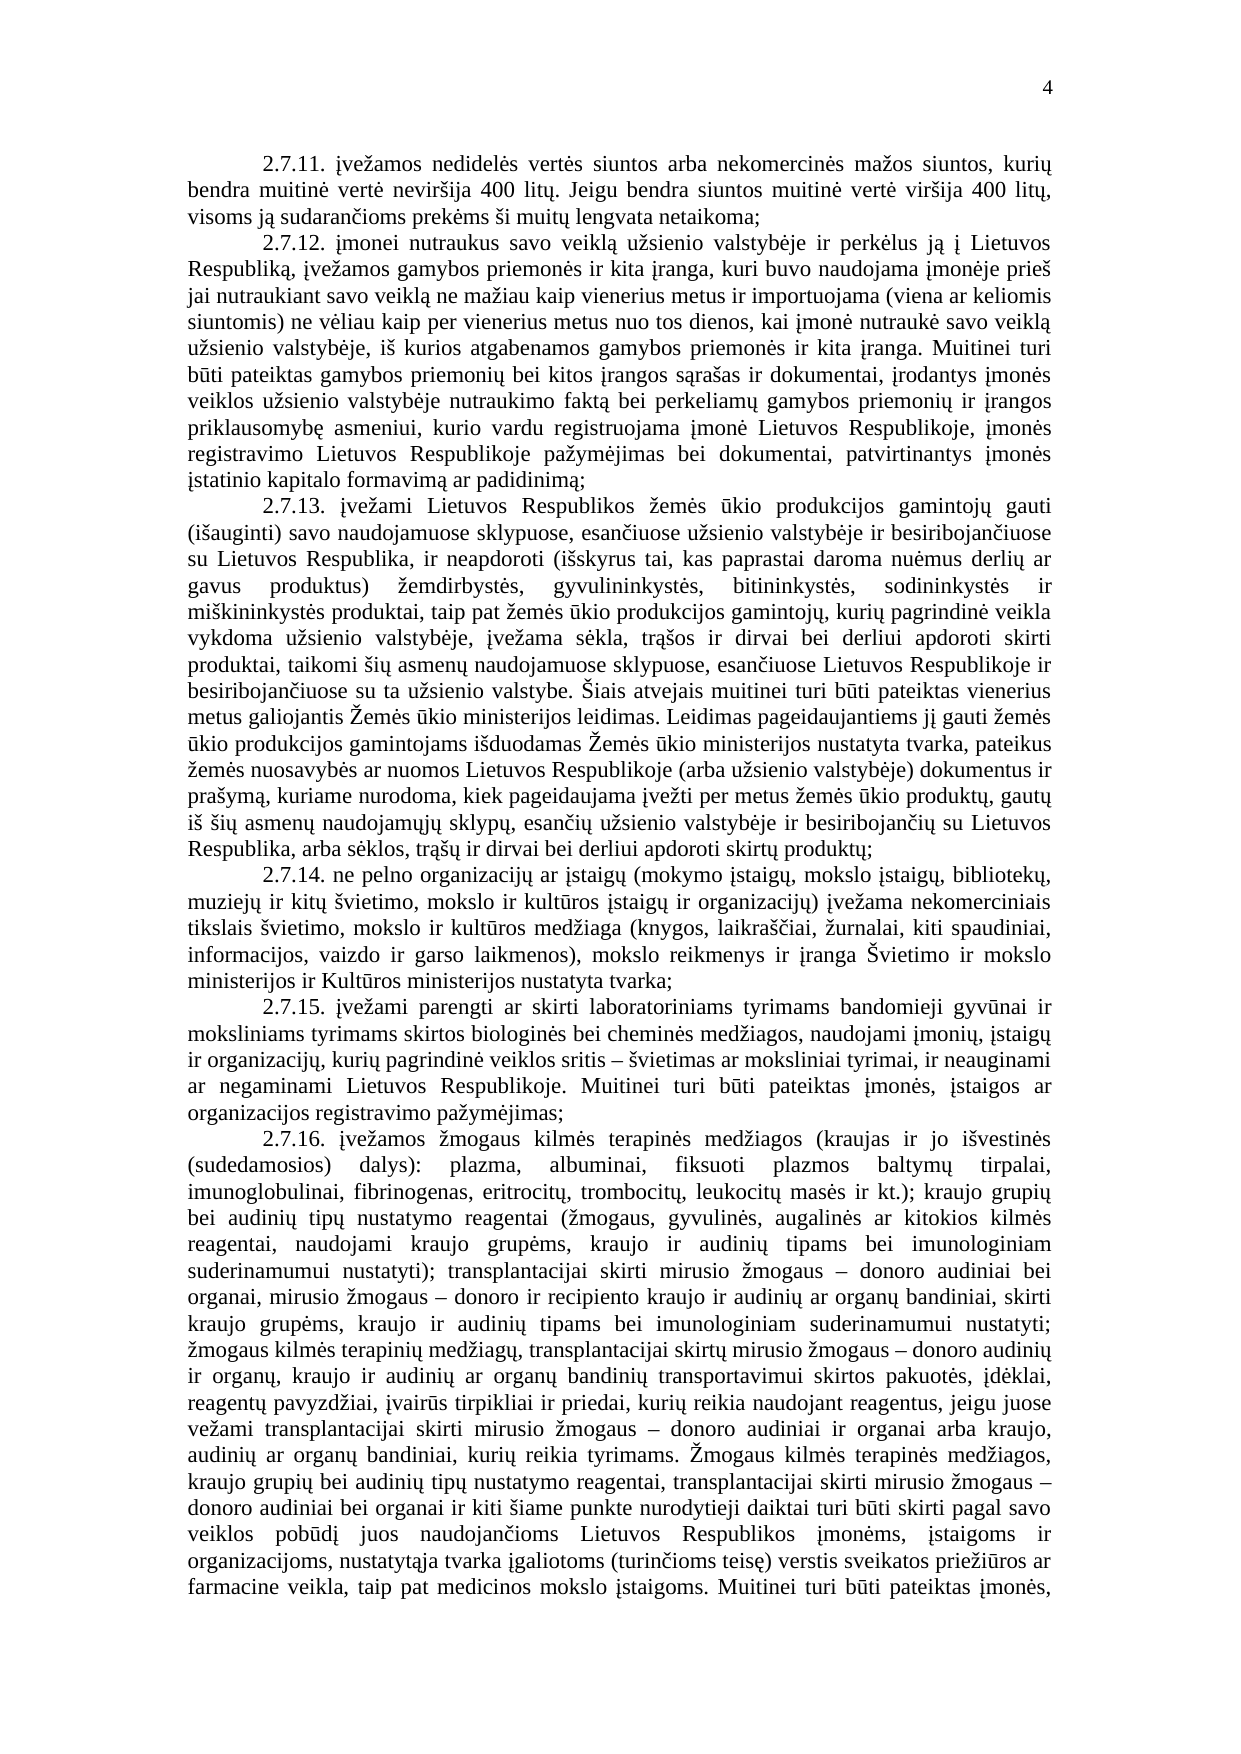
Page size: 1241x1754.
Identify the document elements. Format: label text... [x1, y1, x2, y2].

text 2.7.14. ne pelno organizacijų ar įstaigų (mokymo įstaigų, mokslo įstaigų, bibliotekų, muziejų ir kitų švietimo, mokslo ir kultūros įstaigų ir organizacijų) įvežama nekomerciniais tikslais švietimo, mokslo ir kultūros medžiaga (knygos, laikraščiai, žurnalai, kiti spaudiniai, informacijos, vaizdo ir garso laikmenos), mokslo reikmenys ir įranga Švietimo ir mokslo ministerijos ir Kultūros ministerijos nustatyta tvarka; [187, 862, 1053, 993]
text 2.7.13. įvežami Lietuvos Respublikos žemės ūkio produkcijos gamintojų gauti (išauginti) savo naudojamuose sklypuose, esančiuose užsienio valstybėje ir besiribojančiuose su Lietuvos Respublika, ir neapdoroti (išskyrus tai, kas paprastai daroma nuėmus derlių ar gavus produktus) žemdirbystės, gyvulininkystės, bitininkystės, sodininkystės ir miškininkystės produktai, taip pat žemės ūkio produkcijos gamintojų, kurių pagrindinė veikla vykdoma užsienio valstybėje, įvežama sėkla, trąšos ir dirvai bei derliui apdoroti skirti produktai, taikomi šių asmenų naudojamuose sklypuose, esančiuose Lietuvos Respublikoje ir besiribojančiuose su ta užsienio valstybe. Šiais atvejais muitinei turi būti pateiktas vienerius metus galiojantis Žemės ūkio ministerijos leidimas. Leidimas pageidaujantiems jį gauti žemės ūkio produkcijos gamintojams išduodamas Žemės ūkio ministerijos nustatyta tvarka, pateikus žemės nuosavybės ar nuomos Lietuvos Respublikoje (arba užsienio valstybėje) dokumentus ir prašymą, kuriame nurodoma, kiek pageidaujama įvežti per metus žemės ūkio produktų, gautų iš šių asmenų naudojamųjų sklypų, esančių užsienio valstybėje ir besiribojančių su Lietuvos Respublika, arba sėklos, trąšų ir dirvai bei derliui apdoroti skirtų produktų; [187, 493, 1053, 862]
text 2.7.12. įmonei nutraukus savo veiklą užsienio valstybėje ir perkėlus ją į Lietuvos Respubliką, įvežamos gamybos priemonės ir kita įranga, kuri buvo naudojama įmonėje prieš jai nutraukiant savo veiklą ne mažiau kaip vienerius metus ir importuojama (viena ar keliomis siuntomis) ne vėliau kaip per vienerius metus nuo tos dienos, kai įmonė nutraukė savo veiklą užsienio valstybėje, iš kurios atgabenamos gamybos priemonės ir kita įranga. Muitinei turi būti pateiktas gamybos priemonių bei kitos įrangos sąrašas ir dokumentai, įrodantys įmonės veiklos užsienio valstybėje nutraukimo faktą bei perkeliamų gamybos priemonių ir įrangos priklausomybę asmeniui, kurio vardu registruojama įmonė Lietuvos Respublikoje, įmonės registravimo Lietuvos Respublikoje pažymėjimas bei dokumentai, patvirtinantys įmonės įstatinio kapitalo formavimą ar padidinimą; [187, 229, 1053, 493]
text 2.7.15. įvežami parengti ar skirti laboratoriniams tyrimams bandomieji gyvūnai ir moksliniams tyrimams skirtos biologinės bei cheminės medžiagos, naudojami įmonių, įstaigų ir organizacijų, kurių pagrindinė veiklos sritis – švietimas ar moksliniai tyrimai, ir neauginami ar negaminami Lietuvos Respublikoje. Muitinei turi būti pateiktas įmonės, įstaigos ar organizacijos registravimo pažymėjimas; [187, 993, 1053, 1125]
text 2.7.16. įvežamos žmogaus kilmės terapinės medžiagos (kraujas ir jo išvestinės (sudedamosios) dalys): plazma, albuminai, fiksuoti plazmos baltymų tirpalai, imunoglobulinai, fibrinogenas, eritrocitų, trombocitų, leukocitų masės ir kt.); kraujo grupių bei audinių tipų nustatymo reagentai (žmogaus, gyvulinės, augalinės ar kitokios kilmės reagentai, naudojami kraujo grupėms, kraujo ir audinių tipams bei imunologiniam suderinamumui nustatyti); transplantacijai skirti mirusio žmogaus – donoro audiniai bei organai, mirusio žmogaus – donoro ir recipiento kraujo ir audinių ar organų bandiniai, skirti kraujo grupėms, kraujo ir audinių tipams bei imunologiniam suderinamumui nustatyti; žmogaus kilmės terapinių medžiagų, transplantacijai skirtų mirusio žmogaus – donoro audinių ir organų, kraujo ir audinių ar organų bandinių transportavimui skirtos pakuotės, įdėklai, reagentų pavyzdžiai, įvairūs tirpikliai ir priedai, kurių reikia naudojant reagentus, jeigu juose vežami transplantacijai skirti mirusio žmogaus – donoro audiniai ir organai arba kraujo, audinių ar organų bandiniai, kurių reikia tyrimams. Žmogaus kilmės terapinės medžiagos, kraujo grupių bei audinių tipų nustatymo reagentai, transplantacijai skirti mirusio žmogaus – donoro audiniai bei organai ir kiti šiame punkte nurodytieji daiktai turi būti skirti pagal savo veiklos pobūdį juos naudojančioms Lietuvos Respublikos įmonėms, įstaigoms ir organizacijoms, nustatytąja tvarka įgaliotoms (turinčioms teisę) verstis sveikatos priežiūros ar farmacine veikla, taip pat medicinos mokslo įstaigoms. Muitinei turi būti pateiktas įmonės, [187, 1125, 1053, 1599]
text 2.7.11. įvežamos nedidelės vertės siuntos arba nekomercinės mažos siuntos, kurių bendra muitinė vertė neviršija 400 litų. Jeigu bendra siuntos muitinė vertė viršija 400 litų, visoms ją sudarančioms prekėms ši muitų lengvata netaikoma; [187, 150, 1053, 229]
